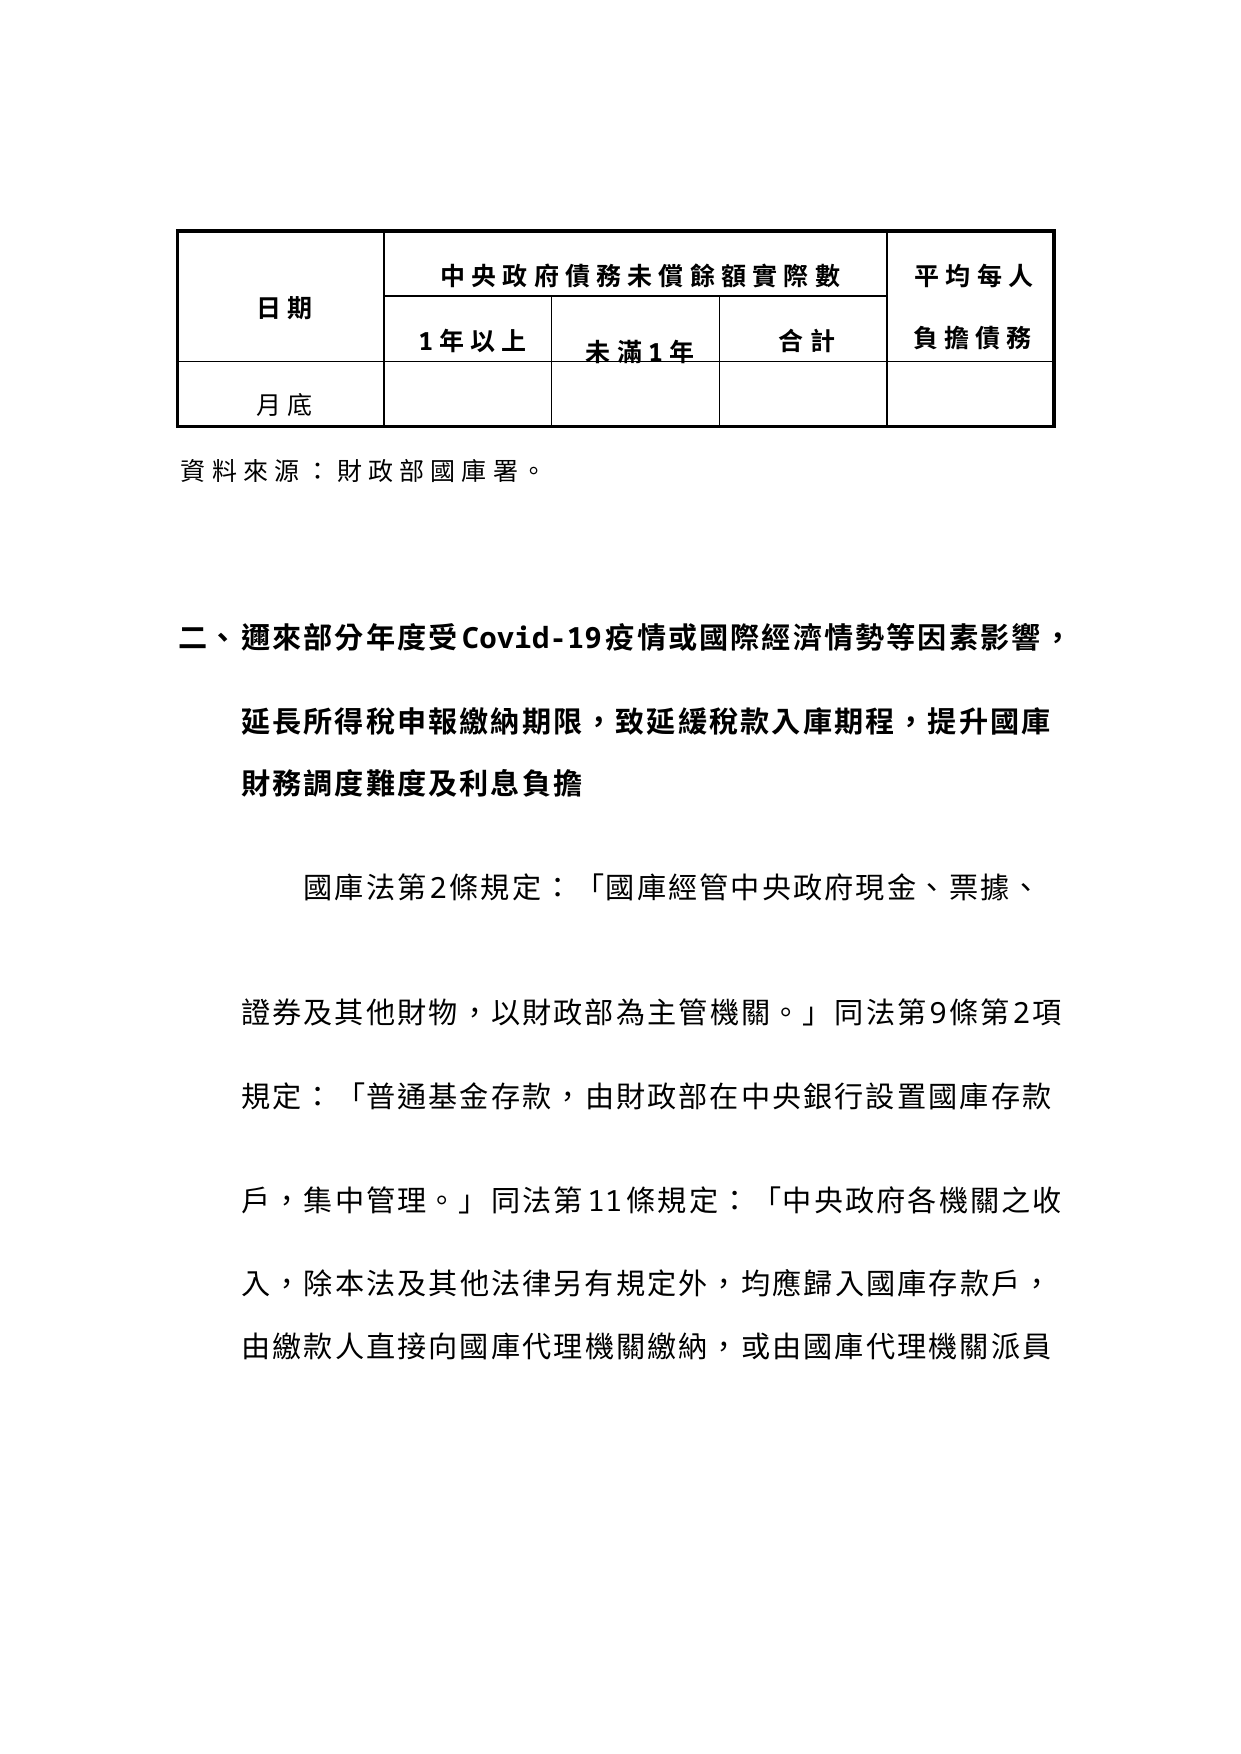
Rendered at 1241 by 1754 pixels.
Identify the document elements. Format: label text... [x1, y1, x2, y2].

table_cell [385, 362, 551, 424]
table_cell 未滿1年 [552, 297, 719, 361]
text 二、邇來部分年度受Covid-19疫情或國際經濟情勢等因素影響，延長所得稅申報繳納期限，致延緩稅款入庫期程，提升國庫財務調度難度及利息負擔 [177, 553, 1063, 803]
table_cell 26.6 [888, 362, 1052, 424]
table_header 中央政府債務未償餘額實際數 [385, 233, 886, 295]
table_cell 月底 [179, 362, 383, 424]
table_cell 合計 [720, 297, 886, 361]
text 資料來源：財政部國庫署。 [177, 428, 1063, 490]
table_cell [552, 362, 719, 424]
table_cell [720, 362, 886, 424]
table_header 平均每人負擔債務(萬元) [888, 233, 1052, 361]
text 國庫法第2條規定：「國庫經管中央政府現金、票據、證券及其他財物，以財政部為主管機關。」同法第9條第2項規定：「普通基金存款，由財政部在中央銀行設置國庫存款戶，集中管理。」同法第11條規定：「中央政府各機關之收入，除本法及其他法律另有規定外，均應歸入國庫存款戶，由繳款人直接向國庫代理機關繳納，或由國庫代理機關派員 [236, 803, 1063, 1365]
table_cell 1年以上 [385, 297, 551, 361]
table_header 日期 [179, 233, 383, 361]
